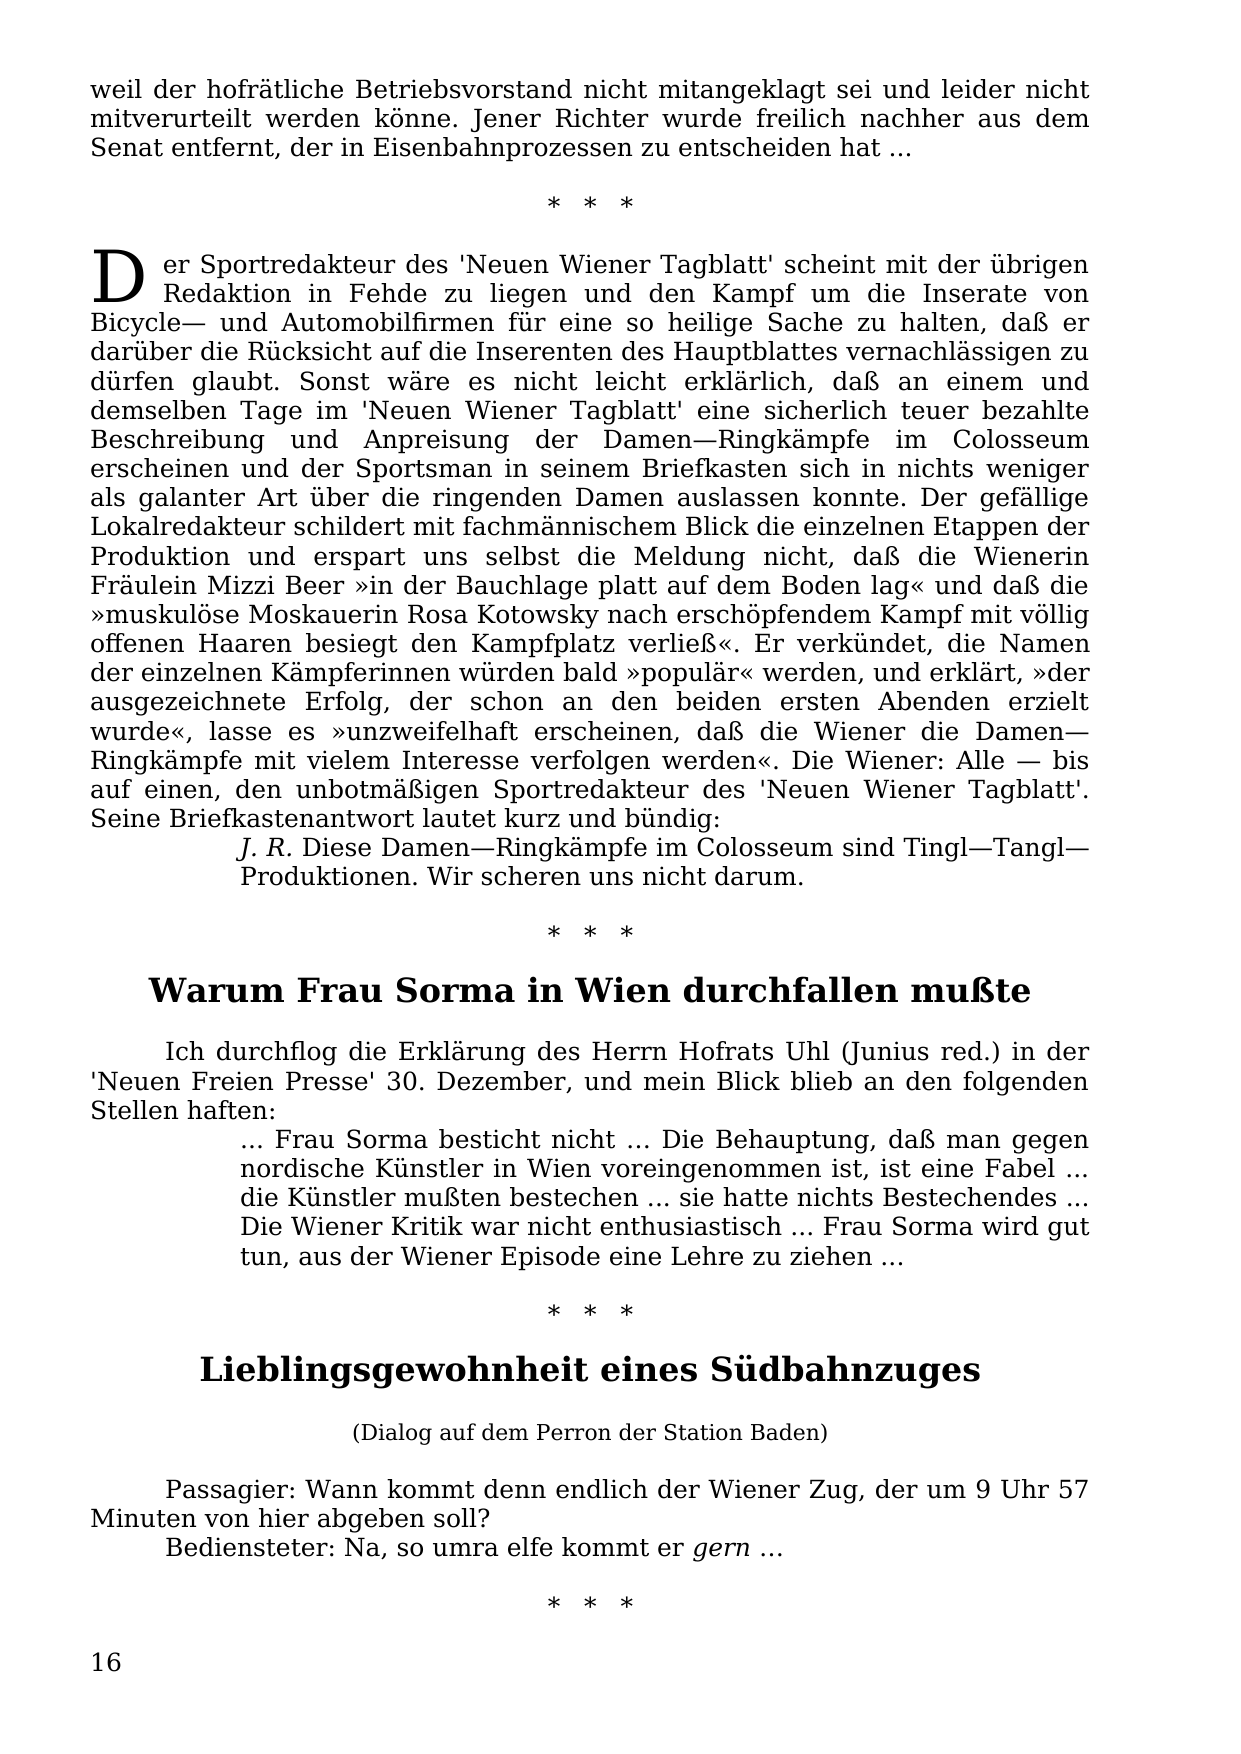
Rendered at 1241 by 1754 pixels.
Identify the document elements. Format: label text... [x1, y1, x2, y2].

text (Dialog auf dem Perron der Station Baden) [90, 1416, 1091, 1445]
text weil der hofrätliche Betriebsvorstand nicht mitangeklagt sei und leider nicht mitverurteilt werden könne. Jener Richter wurde freilich nachher aus dem Senat entfernt, der in Eisenbahnprozessen zu entscheiden hat ... [90, 75, 1091, 162]
text Ich durchflog die Erklärung des Herrn Hofrats Uhl (Junius red.) in der 'Neuen Freien Presse' 30. Dezember, und mein Blick blieb an den folgenden Stellen haften: [90, 1010, 1091, 1125]
text Bediensteter: Na, so umra elfe kommt er gern … [90, 1533, 1091, 1562]
text * * * [90, 921, 1091, 950]
text * * * [90, 192, 1091, 221]
text Warum Frau Sorma in Wien durchfallen mußte [90, 950, 1091, 1010]
text * * * [90, 1300, 1091, 1329]
text J. R. Diese Damen—Ringkämpfe im Colosseum sind Tingl—Tangl—Produktionen. Wir scheren uns nicht darum. [240, 833, 1091, 892]
text ... Frau Sorma besticht nicht … Die Behauptung, daß man gegen nordische Künstler in Wien voreingenommen ist, ist eine Fabel ... die Künstler mußten bestechen ... sie hatte nichts Bestechendes ... Die Wiener Kritik war nicht enthusiastisch ... Frau Sorma wird gut tun, aus der Wiener Episode eine Lehre zu ziehen ... [240, 1125, 1091, 1271]
text Lieblingsgewohnheit eines Südbahnzuges [90, 1329, 1091, 1389]
text * * * [90, 1592, 1091, 1621]
text Passagier: Wann kommt denn endlich der Wiener Zug, der um 9 Uhr 57 Minuten von hier abgeben soll? [90, 1475, 1091, 1533]
text Der Sportredakteur des 'Neuen Wiener Tagblatt' scheint mit der übrigen Redaktion in Fehde zu liegen und den Kampf um die Inserate von Bicycle— und Automobilfirmen für eine so heilige Sache zu halten, daß er darüber die Rücksicht auf die Inserenten des Hauptblattes vernachlässigen zu dürfen glaubt. Sonst wäre es nicht leicht erklärlich, daß an einem und demselben Tage im 'Neuen Wiener Tagblatt' eine sicherlich teuer bezahlte Beschreibung und Anpreisung der Damen—Ringkämpfe im Colosseum erscheinen und der Sportsman in seinem Briefkasten sich in nichts weniger als galanter Art über die ringenden Damen auslassen konnte. Der gefällige Lokalredakteur schildert mit fachmännischem Blick die einzelnen Etappen der Produktion und erspart uns selbst die Meldung nicht, daß die Wienerin Fräulein Mizzi Beer »in der Bauchlage platt auf dem Boden lag« und daß die »muskulöse Moskauerin Rosa Kotowsky nach erschöpfendem Kampf mit völlig offenen Haaren besiegt den Kampfplatz verließ«. Er verkündet, die Namen der einzelnen Kämpferinnen würden bald »populär« werden, und erklärt, »der ausgezeichnete Erfolg, der schon an den beiden ersten Abenden erzielt wurde«, lasse es »unzweifelhaft erscheinen, daß die Wiener die Damen—Ringkämpfe mit vielem Interesse verfolgen werden«. Die Wiener: Alle — bis auf einen, den unbotmäßigen Sportredakteur des 'Neuen Wiener Tagblatt'. Seine Briefkastenantwort lautet kurz und bündig: [90, 250, 1091, 833]
